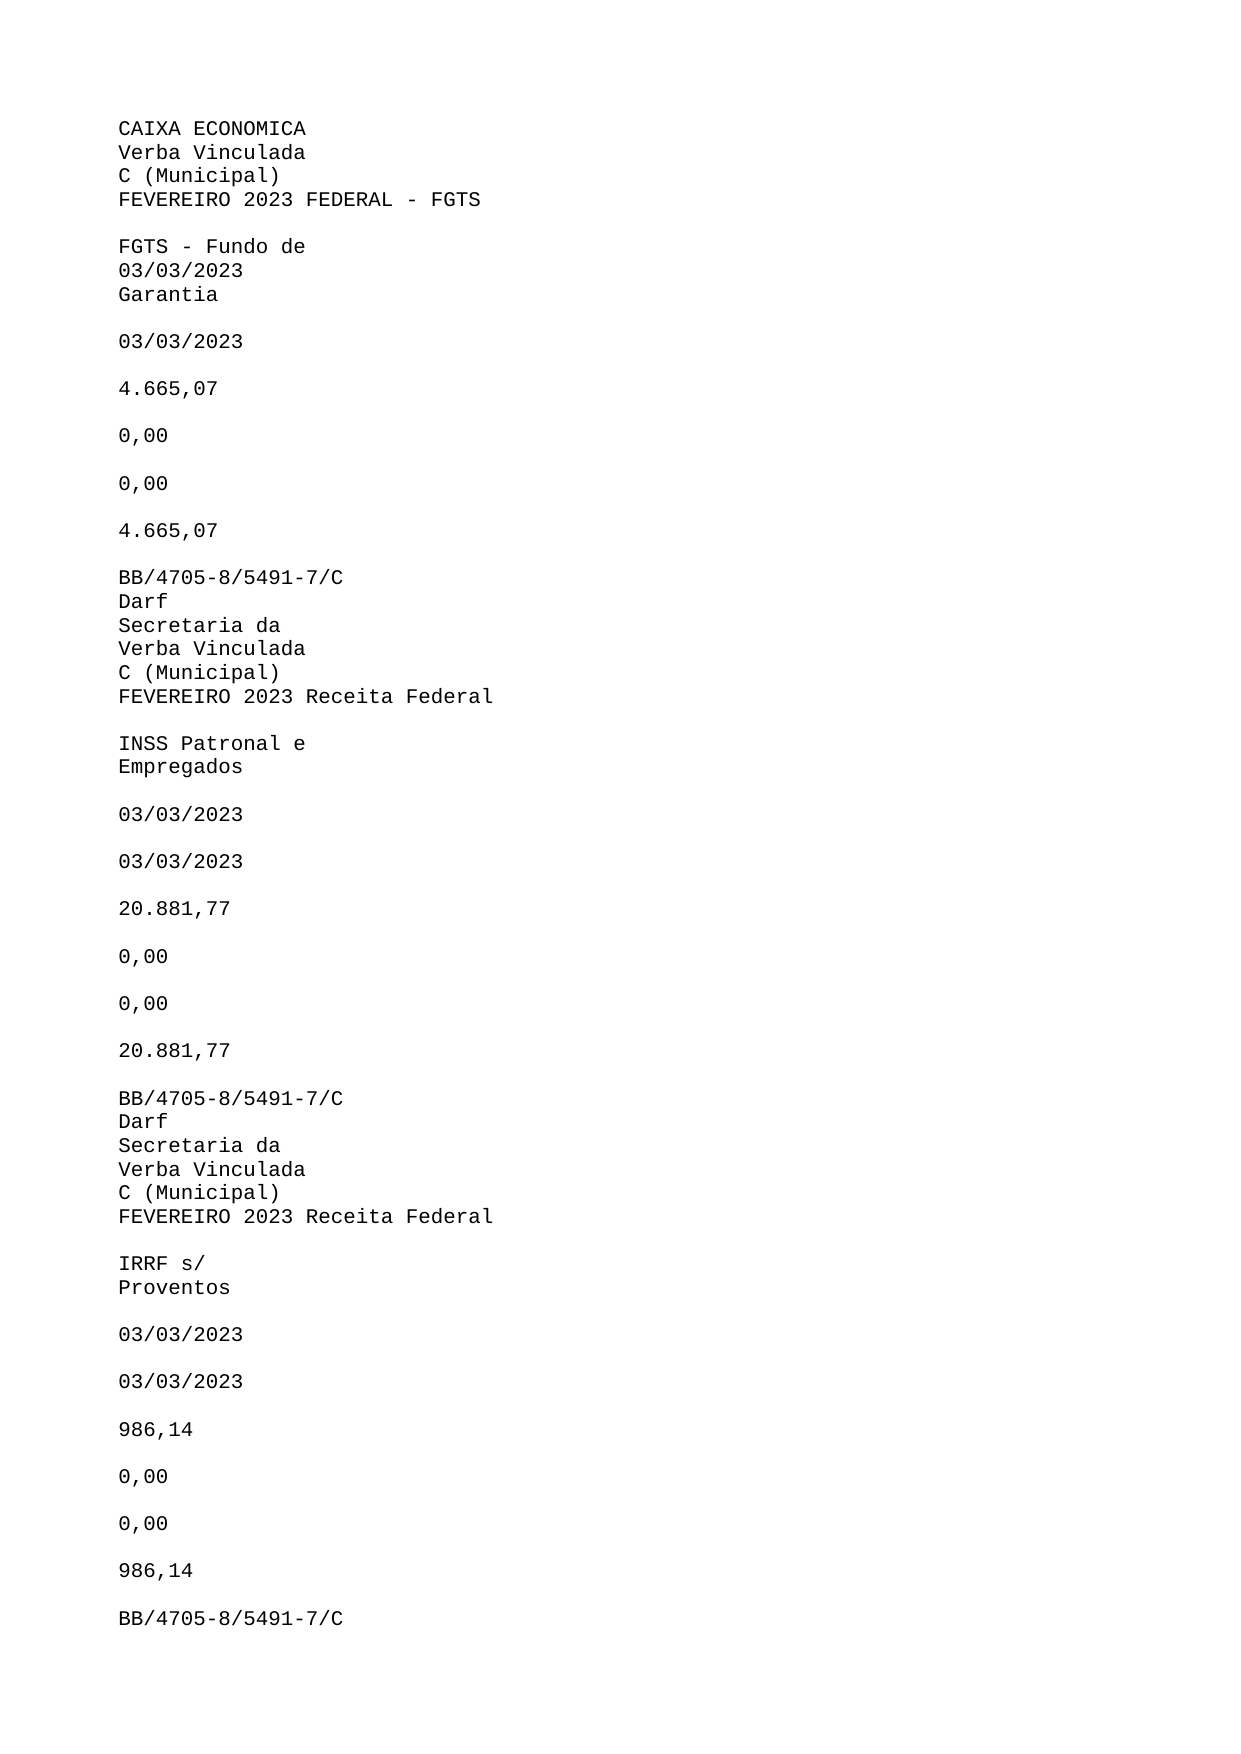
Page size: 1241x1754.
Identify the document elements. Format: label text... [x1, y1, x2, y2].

text Proventos [118, 1277, 1122, 1300]
text INSS Patronal e [118, 733, 1122, 757]
text Darf [118, 591, 1122, 615]
text Verba Vinculada [118, 1158, 1122, 1182]
text 4.665,07 [118, 378, 1122, 402]
text 0,00 [118, 993, 1122, 1017]
text 0,00 [118, 426, 1122, 449]
text 4.665,07 [118, 520, 1122, 544]
text Verba Vinculada [118, 142, 1122, 165]
text Secretaria da [118, 615, 1122, 638]
text Secretaria da [118, 1135, 1122, 1158]
text Darf [118, 1111, 1122, 1135]
text FEVEREIRO 2023 FEDERAL - FGTS [118, 189, 1122, 213]
text 03/03/2023 [118, 331, 1122, 354]
text FGTS - Fundo de [118, 236, 1122, 260]
text BB/4705-8/5491-7/C [118, 567, 1122, 591]
text 20.881,77 [118, 1040, 1122, 1064]
text 0,00 [118, 1513, 1122, 1537]
text BB/4705-8/5491-7/C [118, 1088, 1122, 1111]
text 0,00 [118, 473, 1122, 496]
text C (Municipal) [118, 662, 1122, 686]
text CAIXA ECONOMICA [118, 118, 1122, 142]
text IRRF s/ [118, 1253, 1122, 1277]
text C (Municipal) [118, 1182, 1122, 1206]
text BB/4705-8/5491-7/C [118, 1608, 1122, 1631]
text 03/03/2023 [118, 804, 1122, 827]
text FEVEREIRO 2023 Receita Federal [118, 686, 1122, 709]
text Empregados [118, 757, 1122, 780]
text FEVEREIRO 2023 Receita Federal [118, 1206, 1122, 1229]
text 0,00 [118, 946, 1122, 969]
text Garantia [118, 284, 1122, 307]
text Verba Vinculada [118, 638, 1122, 662]
text 986,14 [118, 1419, 1122, 1442]
text 03/03/2023 [118, 260, 1122, 284]
text 986,14 [118, 1561, 1122, 1584]
text 03/03/2023 [118, 1371, 1122, 1395]
text 20.881,77 [118, 898, 1122, 922]
text 0,00 [118, 1466, 1122, 1489]
text C (Municipal) [118, 165, 1122, 189]
text 03/03/2023 [118, 1324, 1122, 1348]
text 03/03/2023 [118, 851, 1122, 875]
